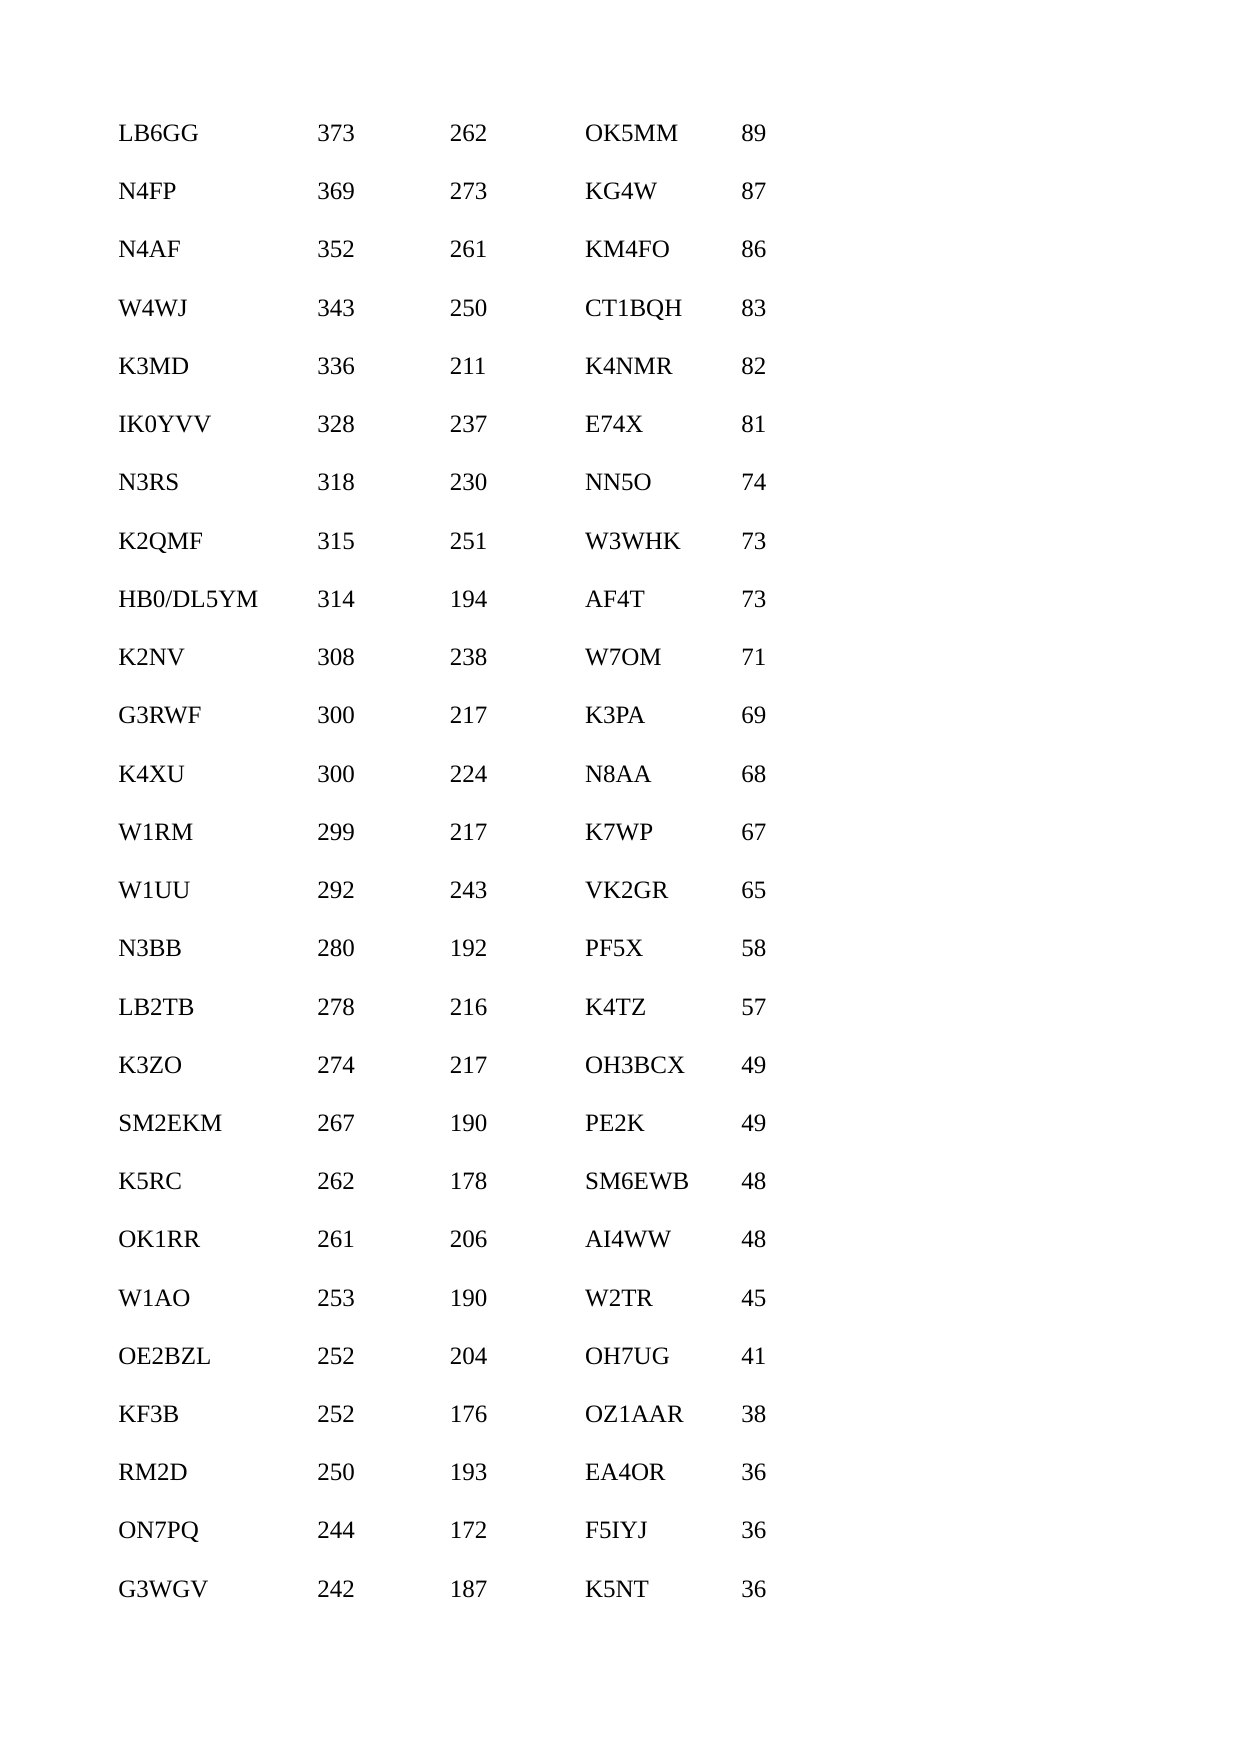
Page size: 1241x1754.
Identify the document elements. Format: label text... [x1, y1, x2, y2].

table_cell 68 [741, 759, 873, 817]
table_cell 237 [450, 409, 580, 467]
table_cell 193 [450, 1458, 580, 1516]
table_cell K4XU [118, 759, 317, 817]
table_cell EA4OR [585, 1458, 741, 1516]
table_cell 41 [741, 1341, 873, 1399]
table_cell 82 [741, 351, 873, 409]
table_cell 48 [741, 1166, 873, 1224]
table_cell 73 [741, 526, 873, 584]
table_cell K7WP [585, 817, 741, 875]
table_cell SM2EKM [118, 1108, 317, 1166]
table_cell 190 [450, 1108, 580, 1166]
table_cell K5RC [118, 1166, 317, 1224]
table_cell 300 [317, 759, 449, 817]
table_cell 300 [317, 700, 449, 759]
table_cell PF5X [585, 933, 741, 992]
table_cell N3BB [118, 933, 317, 992]
table_cell OE2BZL [118, 1341, 317, 1399]
table_cell W4WJ [118, 293, 317, 351]
table_cell 36 [741, 1458, 873, 1516]
table_cell 89 [741, 118, 873, 176]
table_cell 336 [317, 351, 449, 409]
table_cell 267 [317, 1108, 449, 1166]
table_cell 224 [450, 759, 580, 817]
table_cell 274 [317, 1050, 449, 1108]
table_cell LB6GG [118, 118, 317, 176]
table_cell IK0YVV [118, 409, 317, 467]
table_cell E74X [585, 409, 741, 467]
table_cell W3WHK [585, 526, 741, 584]
table_cell 262 [450, 118, 580, 176]
table_cell 172 [450, 1516, 580, 1574]
table_cell 65 [741, 875, 873, 933]
table_cell K4NMR [585, 351, 741, 409]
table_cell 318 [317, 468, 449, 526]
table_cell 49 [741, 1108, 873, 1166]
table_cell N4AF [118, 235, 317, 293]
table_cell 74 [741, 468, 873, 526]
table_cell NN5O [585, 468, 741, 526]
table_cell 69 [741, 700, 873, 759]
table_cell 194 [450, 584, 580, 642]
table_cell 250 [317, 1458, 449, 1516]
table_cell 36 [741, 1516, 873, 1574]
table_cell 230 [450, 468, 580, 526]
table_cell 36 [741, 1574, 873, 1632]
table_cell 217 [450, 817, 580, 875]
table_cell 252 [317, 1341, 449, 1399]
table_cell K2NV [118, 642, 317, 700]
table_cell OH7UG [585, 1341, 741, 1399]
table_cell 192 [450, 933, 580, 992]
table_cell 314 [317, 584, 449, 642]
table_cell AI4WW [585, 1225, 741, 1283]
table_cell K3ZO [118, 1050, 317, 1108]
table_cell 252 [317, 1399, 449, 1457]
table_cell 48 [741, 1225, 873, 1283]
table_cell G3RWF [118, 700, 317, 759]
table_cell K3PA [585, 700, 741, 759]
table_cell OK1RR [118, 1225, 317, 1283]
table_cell SM6EWB [585, 1166, 741, 1224]
table_cell 71 [741, 642, 873, 700]
table_cell 86 [741, 235, 873, 293]
table_cell CT1BQH [585, 293, 741, 351]
table_cell K4TZ [585, 992, 741, 1050]
table_cell 206 [450, 1225, 580, 1283]
table_cell 253 [317, 1283, 449, 1341]
table_cell 217 [450, 700, 580, 759]
table_cell 238 [450, 642, 580, 700]
table_cell OZ1AAR [585, 1399, 741, 1457]
table_cell K3MD [118, 351, 317, 409]
table_cell 67 [741, 817, 873, 875]
table_cell 243 [450, 875, 580, 933]
table_cell KG4W [585, 176, 741, 234]
table_cell W2TR [585, 1283, 741, 1341]
table_cell 273 [450, 176, 580, 234]
table_cell 87 [741, 176, 873, 234]
table_cell K5NT [585, 1574, 741, 1632]
table_cell 176 [450, 1399, 580, 1457]
table_cell N8AA [585, 759, 741, 817]
table_cell 178 [450, 1166, 580, 1224]
table_cell 373 [317, 118, 449, 176]
table_cell PE2K [585, 1108, 741, 1166]
table_cell 278 [317, 992, 449, 1050]
table_cell 242 [317, 1574, 449, 1632]
table_cell 343 [317, 293, 449, 351]
table_cell K2QMF [118, 526, 317, 584]
table_cell 250 [450, 293, 580, 351]
table_cell OH3BCX [585, 1050, 741, 1108]
table_cell 83 [741, 293, 873, 351]
table_cell 369 [317, 176, 449, 234]
table_cell F5IYJ [585, 1516, 741, 1574]
table_cell 261 [317, 1225, 449, 1283]
table_cell 38 [741, 1399, 873, 1457]
table_cell G3WGV [118, 1574, 317, 1632]
table_cell W7OM [585, 642, 741, 700]
table_cell LB2TB [118, 992, 317, 1050]
table_cell 299 [317, 817, 449, 875]
table_cell 73 [741, 584, 873, 642]
table_cell HB0/DL5YM [118, 584, 317, 642]
table_cell KF3B [118, 1399, 317, 1457]
table_cell 308 [317, 642, 449, 700]
table_cell AF4T [585, 584, 741, 642]
table_cell W1RM [118, 817, 317, 875]
table_cell 217 [450, 1050, 580, 1108]
table_cell OK5MM [585, 118, 741, 176]
table_cell 292 [317, 875, 449, 933]
table_cell 81 [741, 409, 873, 467]
table_cell 352 [317, 235, 449, 293]
table_cell VK2GR [585, 875, 741, 933]
table_cell 328 [317, 409, 449, 467]
table_cell KM4FO [585, 235, 741, 293]
table_cell 187 [450, 1574, 580, 1632]
table_cell ON7PQ [118, 1516, 317, 1574]
table_cell 45 [741, 1283, 873, 1341]
table_cell N3RS [118, 468, 317, 526]
table_cell 261 [450, 235, 580, 293]
table_cell RM2D [118, 1458, 317, 1516]
table_cell 315 [317, 526, 449, 584]
table_cell 244 [317, 1516, 449, 1574]
table_cell 57 [741, 992, 873, 1050]
table_cell W1AO [118, 1283, 317, 1341]
table_cell 49 [741, 1050, 873, 1108]
table_cell 58 [741, 933, 873, 992]
table_cell W1UU [118, 875, 317, 933]
table_cell 190 [450, 1283, 580, 1341]
table_cell 211 [450, 351, 580, 409]
table_cell 280 [317, 933, 449, 992]
table_cell 216 [450, 992, 580, 1050]
table_cell N4FP [118, 176, 317, 234]
table_cell 262 [317, 1166, 449, 1224]
table_cell 204 [450, 1341, 580, 1399]
table_cell 251 [450, 526, 580, 584]
